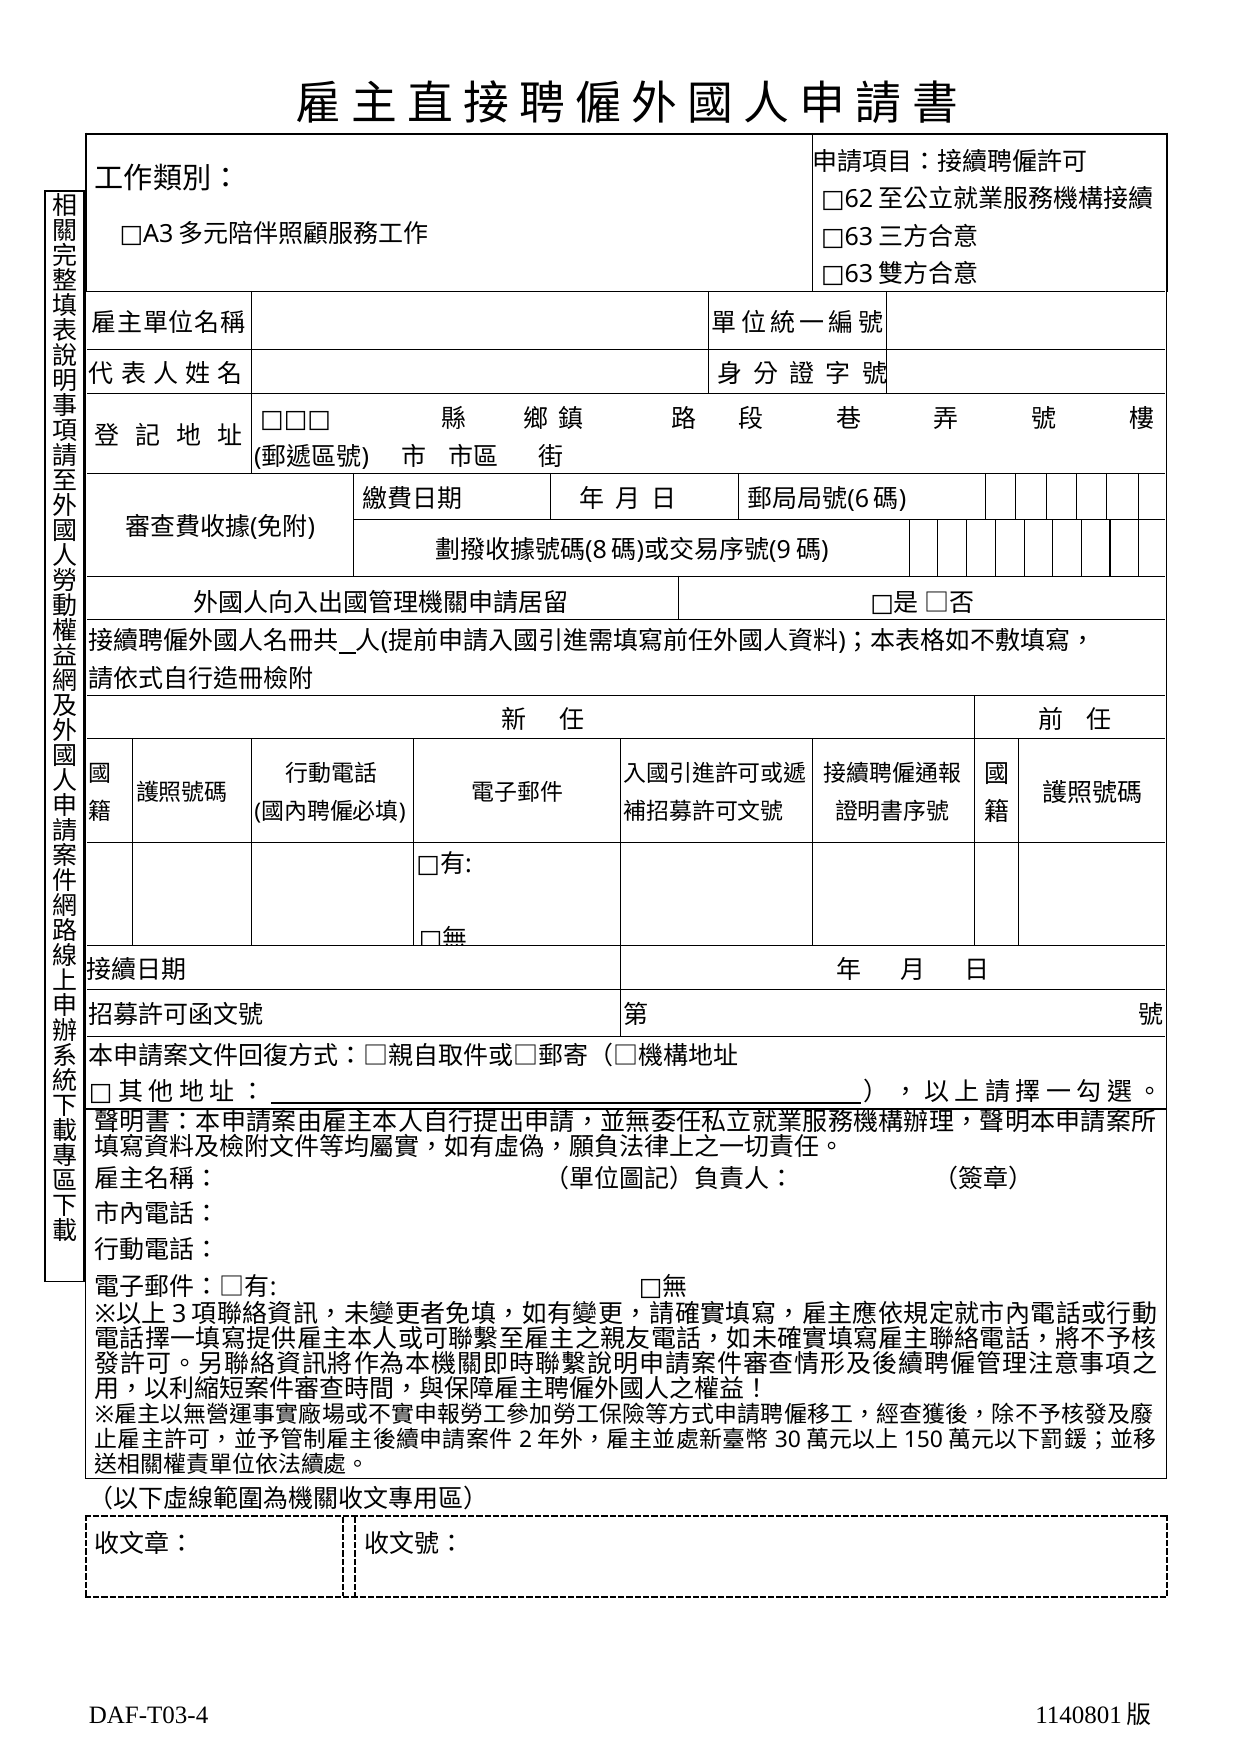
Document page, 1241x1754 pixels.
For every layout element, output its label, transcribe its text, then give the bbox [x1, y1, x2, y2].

table_header 工作類別： □A3多元陪伴照顧服務工作 [87, 135, 812, 291]
table_cell [133, 843, 251, 945]
table_cell [887, 291, 1166, 349]
table_cell 行動電話 (國內聘僱必填) [252, 739, 413, 842]
table_cell □□□ 縣 鄉鎮 路 段 巷 弄 號 樓 (郵遞區號) 市 市區 街 [252, 393, 1166, 473]
table_cell [1139, 473, 1166, 519]
table_header 申請項目：接續聘僱許可 □62至公立就業服務機構接續 □63三方合意 □63雙方合意 [813, 135, 1166, 291]
table_cell [975, 843, 1018, 945]
table_header 聲明書：本申請案由雇主本人自行提出申請，並無委任私立就業服務機構辦理，聲明本申請案所填寫資料及檢附文件等均屬實，如有虛偽，願負法律上之一切責任。 雇主名稱： （單位圖記）負責人： （簽章） 市內電話： 行動電話： 電子郵件：□有: □無 ※以上3項聯絡資訊，未變更者免填，如有變更，請確實填寫，雇主應依規定就市內電話或行動電話擇一填寫提供雇主本人或可聯繫至雇主之親友電話，如未確實填寫雇主聯絡電話，將不予核發許可。另聯絡資訊將作為本機關即時聯繫說明申請案件審查情形及後續聘僱管理注意事項之用，以利縮短案件審查時間，與保障雇主聘僱外國人之權益！ ※雇主以無營運事實廠場或不實申報勞工參加勞工保險等方式申請聘僱移工，經查獲後，除不予核發及廢止雇主許可，並予管制雇主後續申請案件2年外，雇主並處新臺幣30萬元以上150萬元以下罰鍰；並移送相關權責單位依法續處。 [86, 1110, 1166, 1477]
table_header [343, 1515, 355, 1596]
table_cell 劃撥收據號碼(8碼)或交易序號(9碼) [354, 520, 909, 576]
table_cell 外國人向入出國管理機關申請居留 [86, 576, 678, 619]
table_cell [986, 474, 1015, 519]
table_cell 郵局局號(6碼) [739, 474, 985, 519]
table_cell [1016, 474, 1046, 519]
table_cell 第號 [621, 989, 1166, 1036]
table_cell 接續日期 [86, 945, 620, 989]
table_header 收文號： [355, 1515, 1167, 1596]
table_cell 新 任 [86, 695, 974, 738]
table_cell [1082, 520, 1109, 576]
table_cell [86, 842, 132, 945]
table_cell [996, 520, 1024, 576]
table_cell 代表人姓名 [86, 349, 251, 393]
table_cell [887, 349, 1166, 393]
table_cell [252, 292, 708, 349]
table_cell [1139, 519, 1166, 576]
table_cell 國籍 [975, 739, 1018, 842]
table_cell 單位統一編號 [709, 292, 886, 349]
table_cell [1107, 474, 1138, 519]
table_cell [938, 520, 966, 576]
text （以下虛線範圍為機關收文專用區） [89, 1479, 1152, 1515]
table_cell [1053, 520, 1081, 576]
table_cell [252, 843, 413, 945]
table_cell 入國引進許可或遞補招募許可文號 [621, 739, 812, 842]
table_cell [1019, 842, 1166, 945]
table_cell [1111, 520, 1138, 576]
table_cell 電子郵件 [414, 739, 620, 842]
table_cell [621, 843, 812, 945]
table_cell [1077, 474, 1106, 519]
table_cell 接續聘僱通報證明書序號 [813, 739, 974, 842]
table_cell [1025, 520, 1052, 576]
table_cell [813, 843, 974, 945]
table_cell □是 □否 [679, 576, 1166, 619]
table_cell 登記地址 [86, 393, 251, 473]
table_cell 護照號碼 [133, 739, 251, 842]
table_cell 護照號碼 [1019, 738, 1166, 842]
table_cell 審查費收據(免附) [86, 473, 353, 576]
table_cell 身分證字號 [709, 350, 886, 393]
table_cell □有: □無 [414, 843, 620, 945]
table_cell [910, 520, 937, 576]
table_cell 繳費日期 [354, 474, 550, 519]
text 雇 主 直 接 聘 僱 外 國 人 申 請 書 [89, 66, 1164, 132]
table_cell 雇主單位名稱 [86, 292, 251, 349]
table_cell 招募許可函文號 [86, 989, 620, 1036]
table_cell 前 任 [975, 695, 1166, 738]
table_header 收文章： [86, 1515, 343, 1596]
table_cell 本申請案文件回復方式：□親自取件或□郵寄（□機構地址 □其他地址： ），以上請擇一勾選。 [86, 1036, 1166, 1108]
text 相關完整填表說明事項請至外國人勞動權益網及外國人申請案件網路線上申辦系統下載專區下載 [47, 192, 83, 1281]
table_cell 接續聘僱外國人名冊共 人(提前申請入國引進需填寫前任外國人資料)；本表格如不敷填寫， 請依式自行造冊檢附 [86, 619, 1166, 695]
table_cell [1047, 474, 1076, 519]
table_cell 國籍 [86, 738, 132, 842]
table_cell [967, 520, 995, 576]
table_cell 年 月 日 [551, 474, 738, 519]
table_cell 年 月 日 [621, 945, 1166, 989]
table_cell [252, 350, 708, 393]
